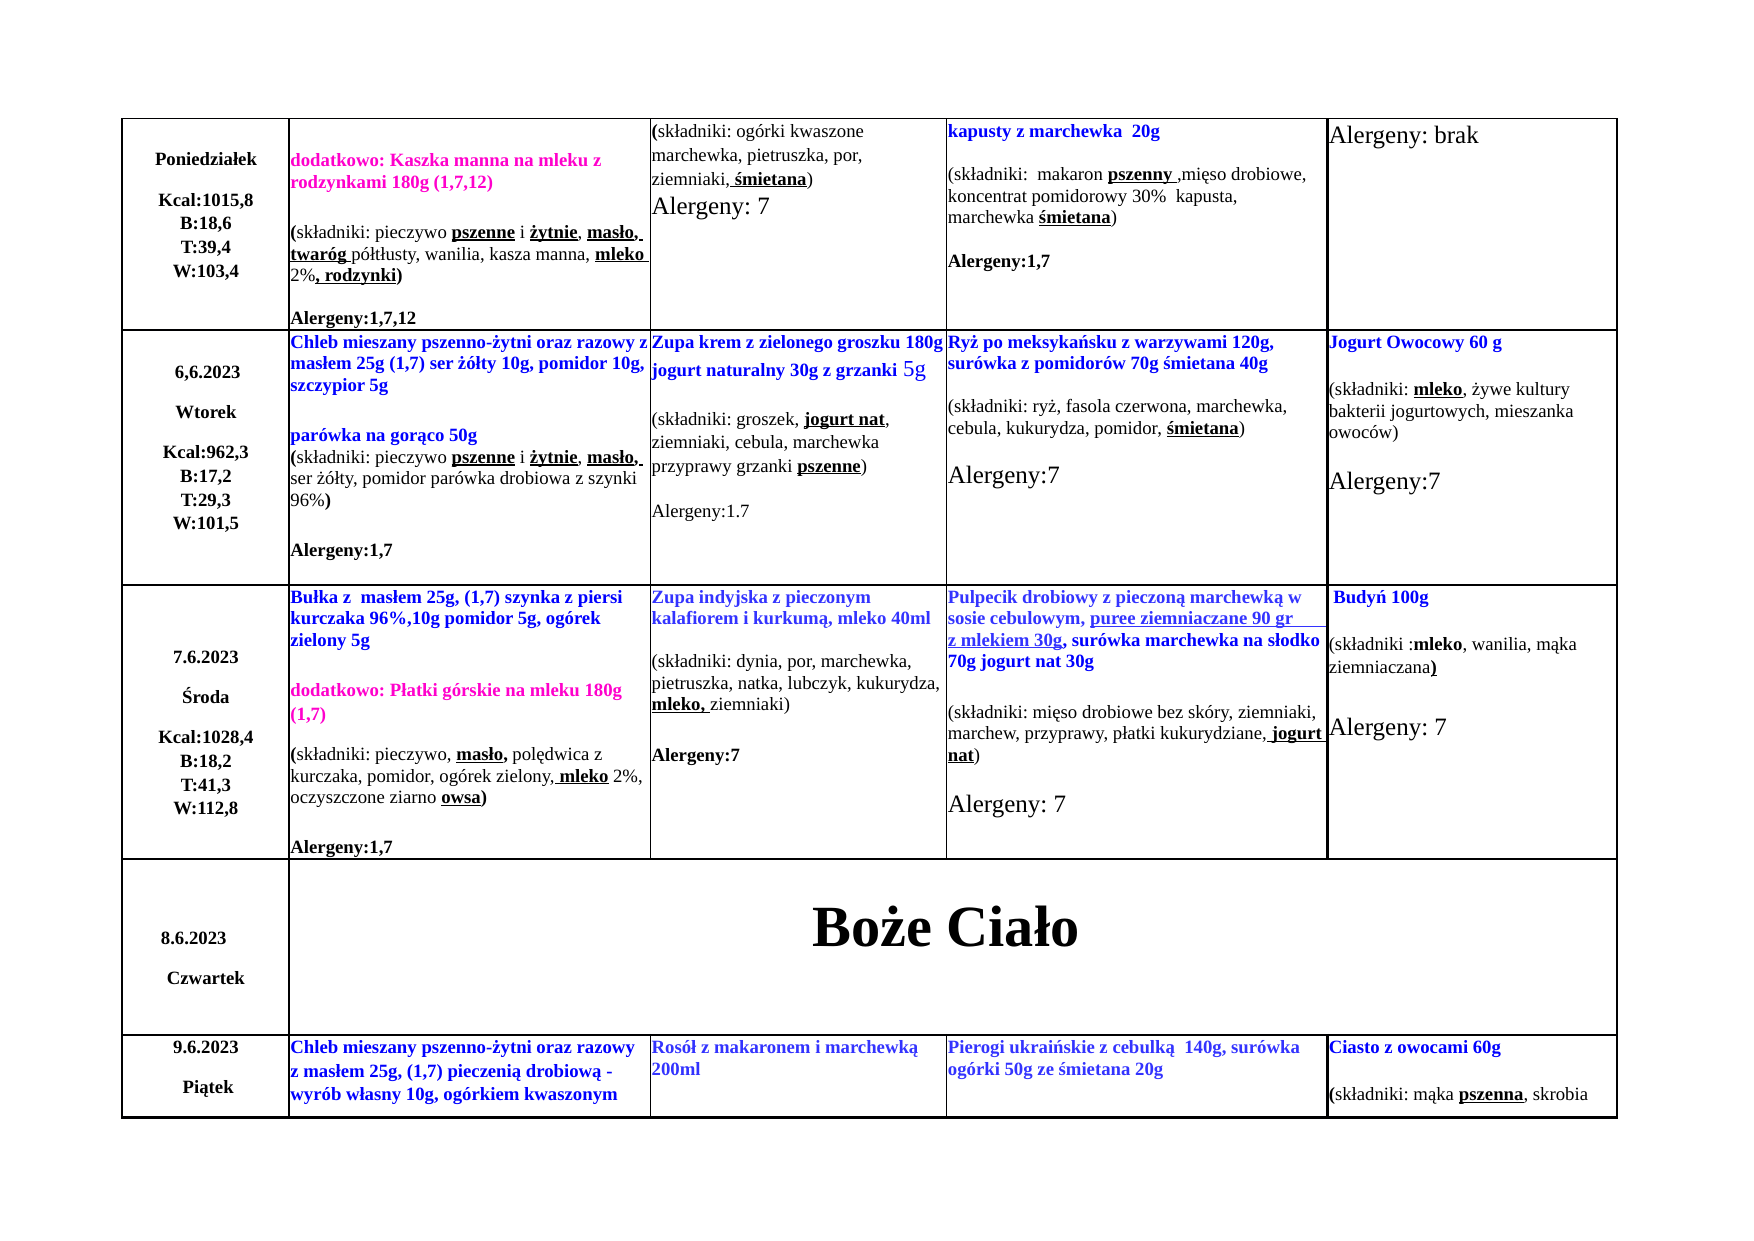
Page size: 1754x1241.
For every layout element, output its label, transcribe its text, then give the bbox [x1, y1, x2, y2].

table_cell Zupa indyjska z pieczonym kalafiorem i kurkumą, mleko 40ml (składniki: dynia, por, marchewka, pietruszka, natka, lubczyk, kukurydza, mleko, ziemniaki) Alergeny:7 [651, 586, 946, 858]
table_cell Ryż po meksykańsku z warzywami 120g, surówka z pomidorów 70g śmietana 40g (składniki: ryż, fasola czerwona, marchewka, cebula, kukurydza, pomidor, śmietana) Alergeny:7 [947, 331, 1326, 583]
table_cell dodatkowo: Kaszka manna na mleku z rodzynkami 180g (1,7,12) (składniki: pieczywo pszenne i żytnie, masło, twaróg półtłusty, wanilia, kasza manna, mleko 2%, rodzynki) Alergeny:1,7,12 [290, 119, 650, 329]
table_cell Pierogi ukraińskie z cebulką 140g, surówka ogórki 50g ze śmietana 20g [947, 1036, 1326, 1116]
table_cell 8.6.2023 Czwartek [123, 860, 288, 1034]
table_cell Bułka z masłem 25g, (1,7) szynka z piersi kurczaka 96%,10g pomidor 5g, ogórek zielony 5g dodatkowo: Płatki górskie na mleku 180g (1,7) (składniki: pieczywo, masło, polędwica z kurczaka, pomidor, ogórek zielony, mleko 2%, oczyszczone ziarno owsa) Alergeny:1,7 [290, 586, 650, 858]
table_cell Budyń 100g (składniki :mleko, wanilia, mąka ziemniaczana) Alergeny: 7 [1329, 586, 1616, 858]
table_cell Chleb mieszany pszenno-żytni oraz razowy z masłem 25g (1,7) ser żółty 10g, pomidor 10g, szczypior 5g parówka na gorąco 50g (składniki: pieczywo pszenne i żytnie, masło, ser żółty, pomidor parówka drobiowa z szynki 96%) Alergeny:1,7 [290, 331, 650, 583]
table_cell Jogurt Owocowy 60 g (składniki: mleko, żywe kultury bakterii jogurtowych, mieszanka owoców) Alergeny:7 [1329, 331, 1616, 583]
table_cell Chleb mieszany pszenno-żytni oraz razowy z masłem 25g, (1,7) pieczenią drobiową -wyrób własny 10g, ogórkiem kwaszonym [290, 1036, 650, 1116]
table_cell 6,6.2023 Wtorek Kcal:962,3 B:17,2 T:29,3 W:101,5 [123, 331, 288, 583]
table_cell kapusty z marchewka 20g (składniki: makaron pszenny ,mięso drobiowe, koncentrat pomidorowy 30% kapusta, marchewka śmietana) Alergeny:1,7 [947, 119, 1326, 329]
table_cell Alergeny: brak [1329, 119, 1616, 329]
table_cell Pulpecik drobiowy z pieczoną marchewką w sosie cebulowym, puree ziemniaczane 90 gr z mlekiem 30g, surówka marchewka na słodko 70g jogurt nat 30g (składniki: mięso drobiowe bez skóry, ziemniaki, marchew, przyprawy, płatki kukurydziane, jogurt nat) Alergeny: 7 [947, 586, 1326, 858]
table_cell Zupa krem z zielonego groszku 180g jogurt naturalny 30g z grzanki 5g (składniki: groszek, jogurt nat, ziemniaki, cebula, marchewka przyprawy grzanki pszenne) Alergeny:1.7 [651, 331, 946, 583]
table_cell Boże Ciało [290, 860, 1616, 1034]
table_cell (składniki: ogórki kwaszone marchewka, pietruszka, por, ziemniaki, śmietana) Alergeny: 7 [651, 119, 946, 329]
table_cell Rosół z makaronem i marchewką 200ml [651, 1036, 946, 1116]
table_cell Ciasto z owocami 60g (składniki: mąka pszenna, skrobia [1329, 1036, 1616, 1116]
table_cell 7.6.2023 Środa Kcal:1028,4 B:18,2 T:41,3 W:112,8 [123, 586, 288, 858]
table_cell 9.6.2023 Piątek [123, 1036, 288, 1116]
table_cell Poniedziałek Kcal:1015,8 B:18,6 T:39,4 W:103,4 [123, 119, 288, 329]
